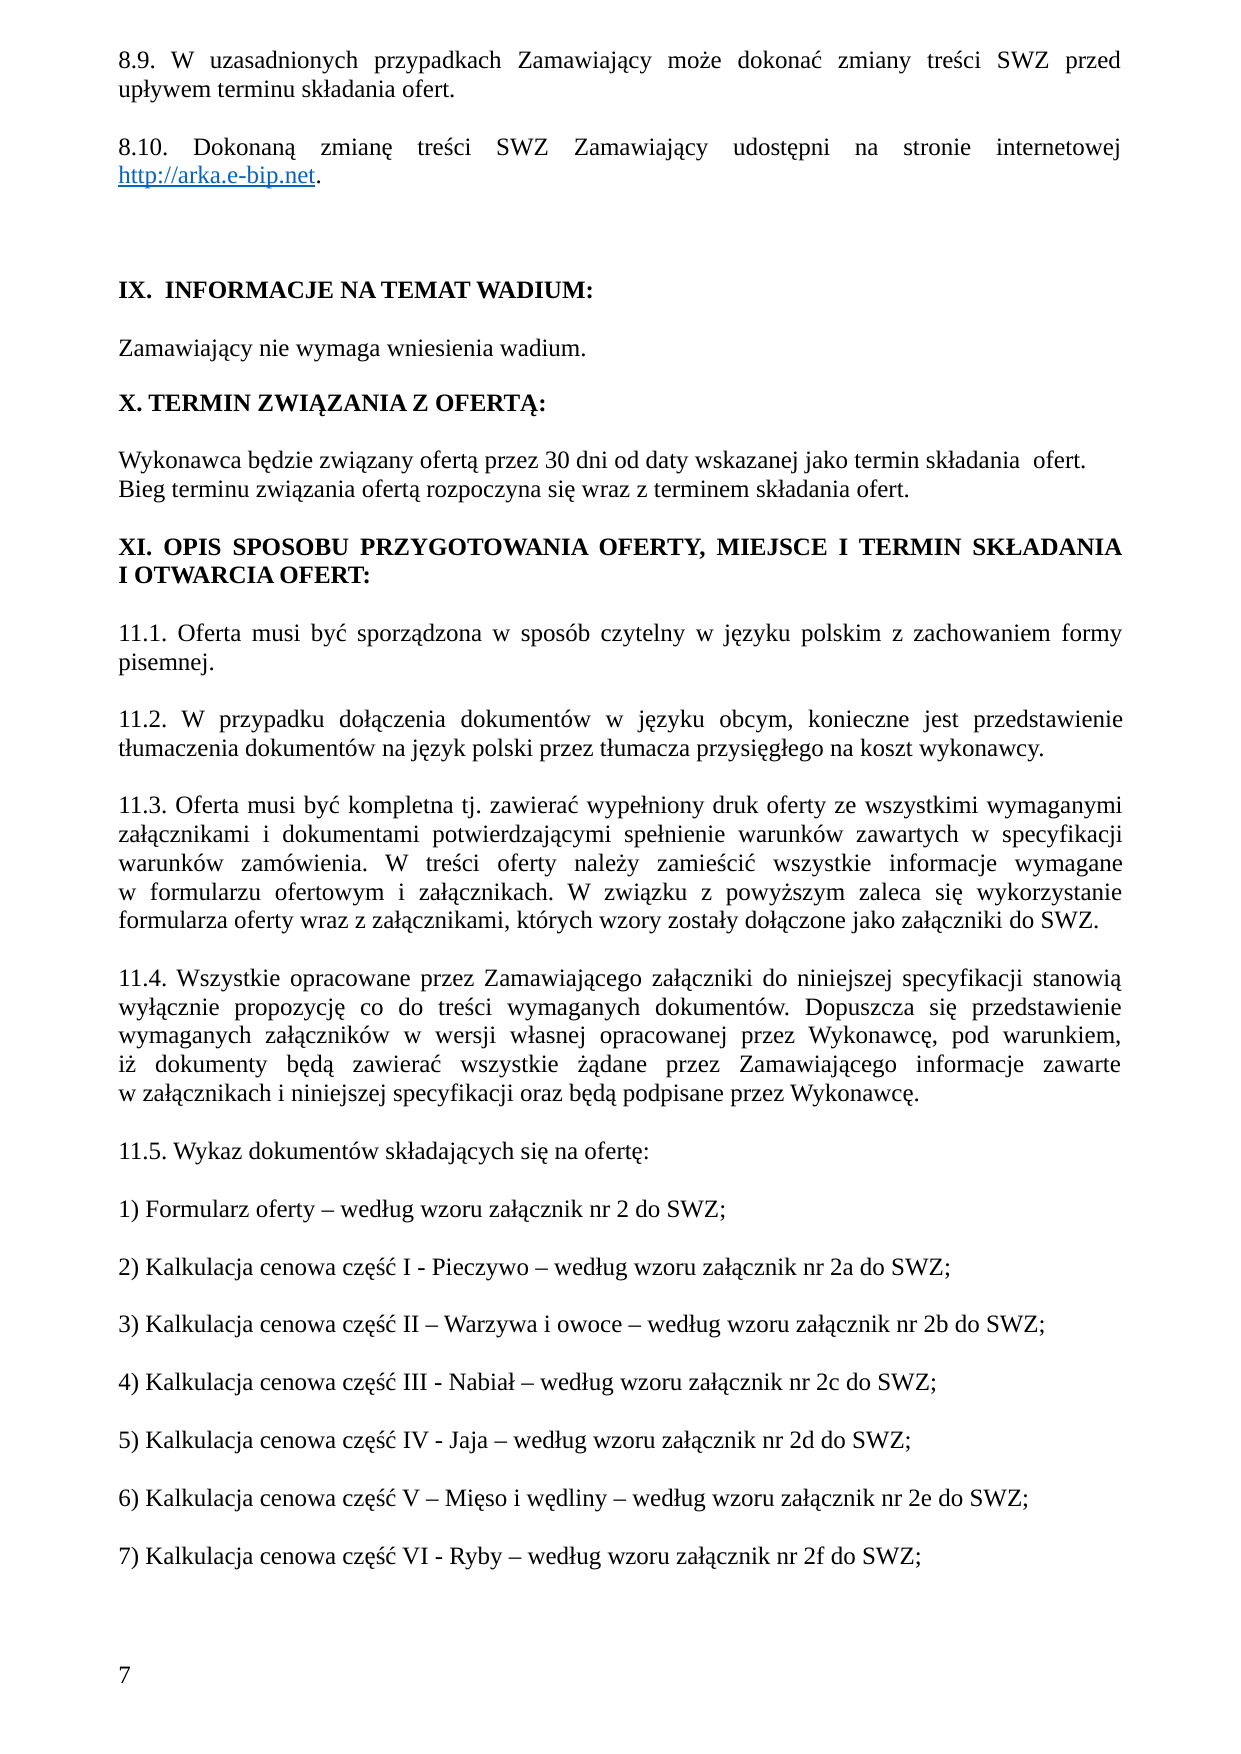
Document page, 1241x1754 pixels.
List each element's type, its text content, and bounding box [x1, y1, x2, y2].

text 8.10. Dokonaną zmianę treści SWZ Zamawiający udostępni na stronie internetowej http://arka.e-bip.net. [118, 132, 1122, 189]
text 7) Kalkulacja cenowa część VI - Ryby – według wzoru załącznik nr 2f do SWZ; [118, 1541, 1124, 1570]
text IX. INFORMACJE NA TEMAT WADIUM: [118, 275, 1122, 304]
text 5) Kalkulacja cenowa część IV - Jaja – według wzoru załącznik nr 2d do SWZ; [118, 1425, 1124, 1454]
text X. TERMIN ZWIĄZANIA Z OFERTĄ: [118, 388, 1122, 417]
text 11.1. Oferta musi być sporządzona w sposób czytelny w języku polskim z zachowaniem formy pisemnej. [118, 618, 1124, 675]
text 11.2. W przypadku dołączenia dokumentów w języku obcym, konieczne jest przedstawienie tłumaczenia dokumentów na język polski przez tłumacza przysięgłego na koszt wykonawcy. [118, 704, 1124, 762]
text Bieg terminu związania ofertą rozpoczyna się wraz z terminem składania ofert. [118, 474, 1122, 503]
text 1) Formularz oferty – według wzoru załącznik nr 2 do SWZ; [118, 1194, 1124, 1222]
text Wykonawca będzie związany ofertą przez 30 dni od daty wskazanej jako termin składania ofert. [118, 445, 1122, 474]
text 11.5. Wykaz dokumentów składających się na ofertę: [118, 1136, 1124, 1164]
text 11.4. Wszystkie opracowane przez Zamawiającego załączniki do niniejszej specyfikacji stanowią wyłącznie propozycję co do treści wymaganych dokumentów. Dopuszcza się przedstawienie wymaganych załączników w wersji własnej opracowanej przez Wykonawcę, pod warunkiem, iż dokumenty będą zawierać wszystkie żądane przez Zamawiającego informacje zawarte w załącznikach i niniejszej specyfikacji oraz będą podpisane przez Wykonawcę. [118, 963, 1122, 1107]
text 3) Kalkulacja cenowa część II – Warzywa i owoce – według wzoru załącznik nr 2b do SWZ; [118, 1309, 1124, 1338]
text XI. OPIS SPOSOBU PRZYGOTOWANIA OFERTY, MIEJSCE I TERMIN SKŁADANIA I OTWARCIA OFERT: [118, 532, 1124, 589]
text Zamawiający nie wymaga wniesienia wadium. [118, 333, 1122, 362]
text 2) Kalkulacja cenowa część I - Pieczywo – według wzoru załącznik nr 2a do SWZ; [118, 1252, 1124, 1280]
text 8.9. W uzasadnionych przypadkach Zamawiający może dokonać zmiany treści SWZ przed upływem terminu składania ofert. [118, 45, 1122, 103]
text 6) Kalkulacja cenowa część V – Mięso i wędliny – według wzoru załącznik nr 2e do SWZ; [118, 1483, 1124, 1512]
text 11.3. Oferta musi być kompletna tj. zawierać wypełniony druk oferty ze wszystkimi wymaganymi załącznikami i dokumentami potwierdzającymi spełnienie warunków zawartych w specyfikacji warunków zamówienia. W treści oferty należy zamieścić wszystkie informacje wymagane w formularzu ofertowym i załącznikach. W związku z powyższym zaleca się wykorzystanie formularza oferty wraz z załącznikami, których wzory zostały dołączone jako załączniki do SWZ. [118, 790, 1124, 934]
text 4) Kalkulacja cenowa część III - Nabiał – według wzoru załącznik nr 2c do SWZ; [118, 1367, 1124, 1396]
